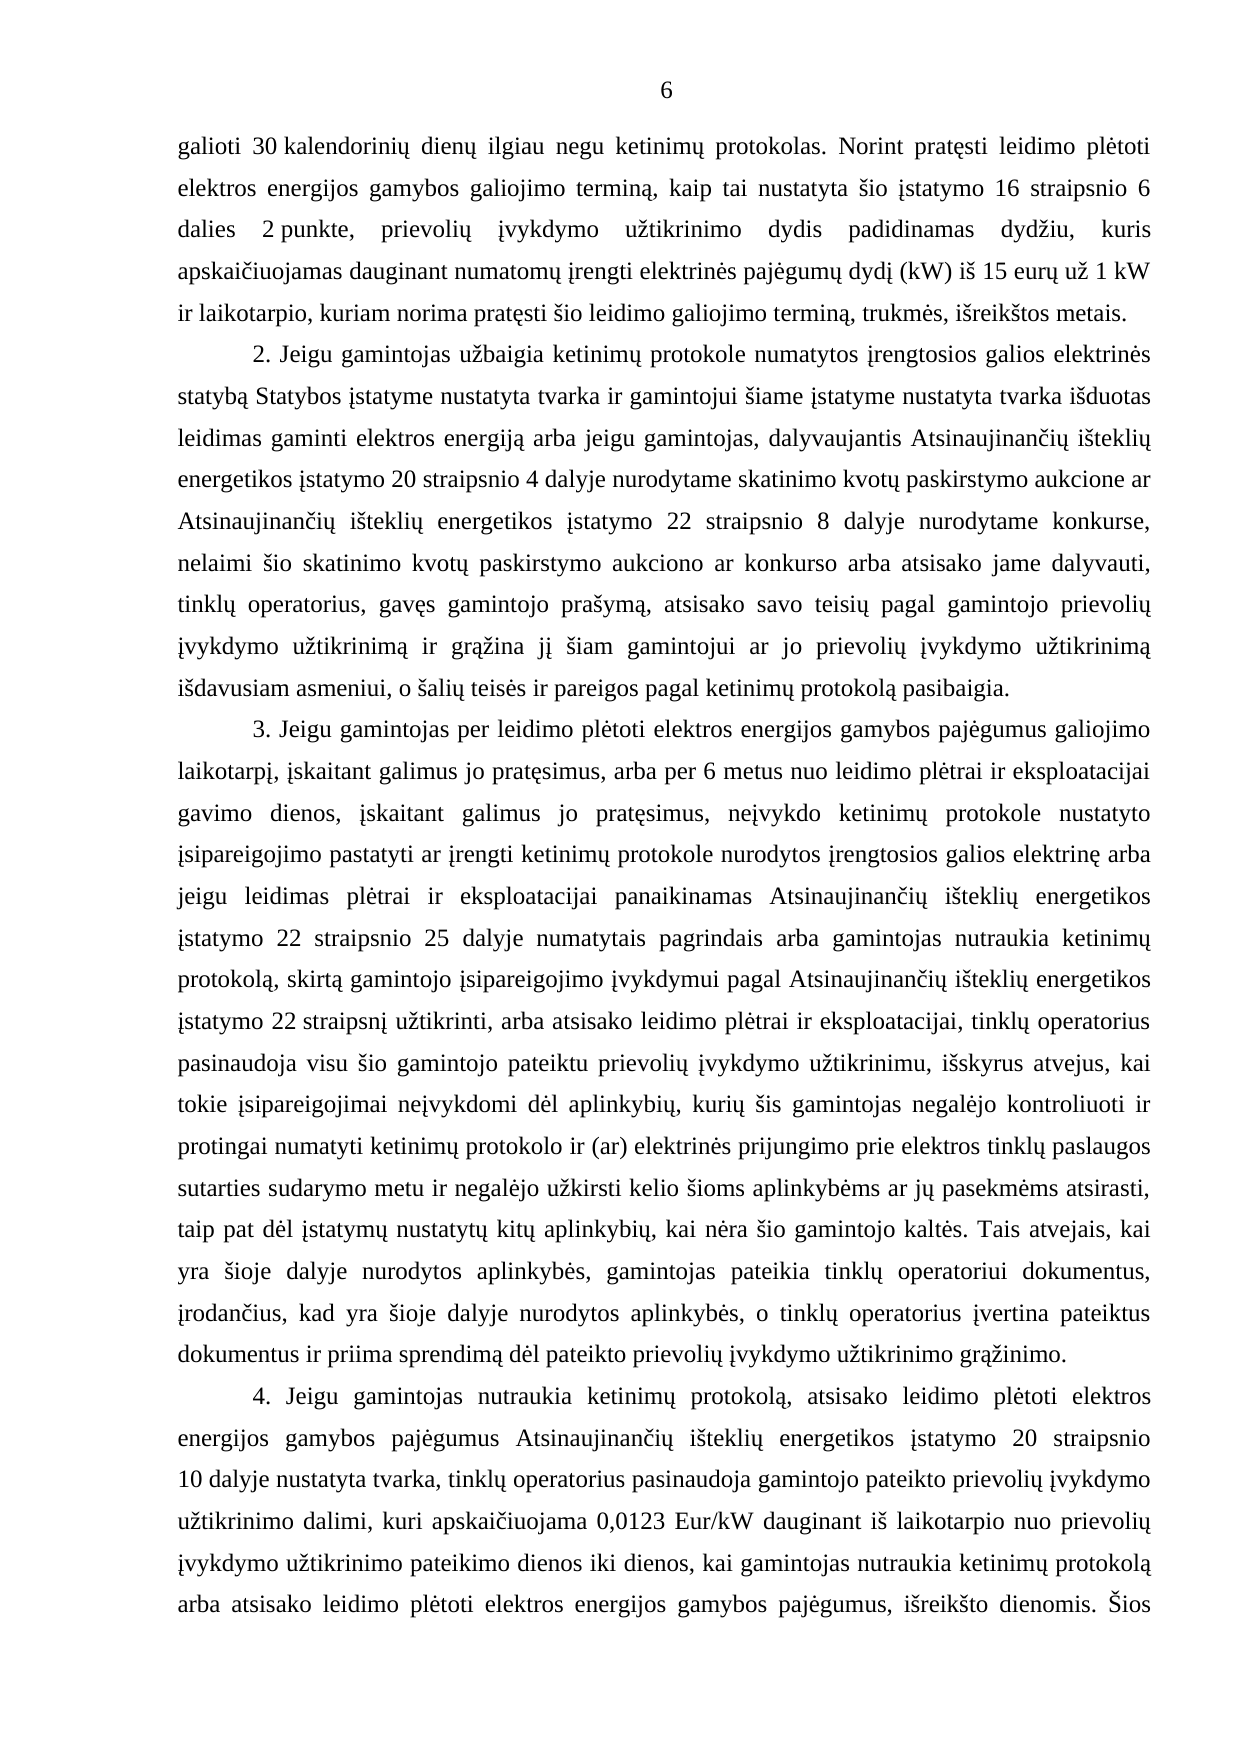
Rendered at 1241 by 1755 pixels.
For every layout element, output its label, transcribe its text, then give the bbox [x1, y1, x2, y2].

text galioti 30 kalendorinių dienų ilgiau negu ketinimų protokolas. Norint pratęsti leidimo plėtoti elektros energijos gamybos galiojimo terminą, kaip tai nustatyta šio įstatymo 16 straipsnio 6 dalies 2 punkte, prievolių įvykdymo užtikrinimo dydis padidinamas dydžiu, kuris apskaičiuojamas dauginant numatomų įrengti elektrinės pajėgumų dydį (kW) iš 15 eurų už 1 kW ir laikotarpio, kuriam norima pratęsti šio leidimo galiojimo terminą, trukmės, išreikštos metais. [177, 118, 1152, 326]
text 3. Jeigu gamintojas per leidimo plėtoti elektros energijos gamybos pajėgumus galiojimo laikotarpį, įskaitant galimus jo pratęsimus, arba per 6 metus nuo leidimo plėtrai ir eksploatacijai gavimo dienos, įskaitant galimus jo pratęsimus, neįvykdo ketinimų protokole nustatyto įsipareigojimo pastatyti ar įrengti ketinimų protokole nurodytos įrengtosios galios elektrinę arba jeigu leidimas plėtrai ir eksploatacijai panaikinamas Atsinaujinančių išteklių energetikos įstatymo 22 straipsnio 25 dalyje numatytais pagrindais arba gamintojas nutraukia ketinimų protokolą, skirtą gamintojo įsipareigojimo įvykdymui pagal Atsinaujinančių išteklių energetikos įstatymo 22 straipsnį užtikrinti, arba atsisako leidimo plėtrai ir eksploatacijai, tinklų operatorius pasinaudoja visu šio gamintojo pateiktu prievolių įvykdymo užtikrinimu, išskyrus atvejus, kai tokie įsipareigojimai neįvykdomi dėl aplinkybių, kurių šis gamintojas negalėjo kontroliuoti ir protingai numatyti ketinimų protokolo ir (ar) elektrinės prijungimo prie elektros tinklų paslaugos sutarties sudarymo metu ir negalėjo užkirsti kelio šioms aplinkybėms ar jų pasekmėms atsirasti, taip pat dėl įstatymų nustatytų kitų aplinkybių, kai nėra šio gamintojo kaltės. Tais atvejais, kai yra šioje dalyje nurodytos aplinkybės, gamintojas pateikia tinklų operatoriui dokumentus, įrodančius, kad yra šioje dalyje nurodytos aplinkybės, o tinklų operatorius įvertina pateiktus dokumentus ir priima sprendimą dėl pateikto prievolių įvykdymo užtikrinimo grąžinimo. [177, 701, 1152, 1368]
text 4. Jeigu gamintojas nutraukia ketinimų protokolą, atsisako leidimo plėtoti elektros energijos gamybos pajėgumus Atsinaujinančių išteklių energetikos įstatymo 20 straipsnio 10 dalyje nustatyta tvarka, tinklų operatorius pasinaudoja gamintojo pateikto prievolių įvykdymo užtikrinimo dalimi, kuri apskaičiuojama 0,0123 Eur/kW dauginant iš laikotarpio nuo prievolių įvykdymo užtikrinimo pateikimo dienos iki dienos, kai gamintojas nutraukia ketinimų protokolą arba atsisako leidimo plėtoti elektros energijos gamybos pajėgumus, išreikšto dienomis. Šios [177, 1368, 1152, 1618]
text 2. Jeigu gamintojas užbaigia ketinimų protokole numatytos įrengtosios galios elektrinės statybą Statybos įstatyme nustatyta tvarka ir gamintojui šiame įstatyme nustatyta tvarka išduotas leidimas gaminti elektros energiją arba jeigu gamintojas, dalyvaujantis Atsinaujinančių išteklių energetikos įstatymo 20 straipsnio 4 dalyje nurodytame skatinimo kvotų paskirstymo aukcione ar Atsinaujinančių išteklių energetikos įstatymo 22 straipsnio 8 dalyje nurodytame konkurse, nelaimi šio skatinimo kvotų paskirstymo aukciono ar konkurso arba atsisako jame dalyvauti, tinklų operatorius, gavęs gamintojo prašymą, atsisako savo teisių pagal gamintojo prievolių įvykdymo užtikrinimą ir grąžina jį šiam gamintojui ar jo prievolių įvykdymo užtikrinimą išdavusiam asmeniui, o šalių teisės ir pareigos pagal ketinimų protokolą pasibaigia. [177, 326, 1152, 701]
